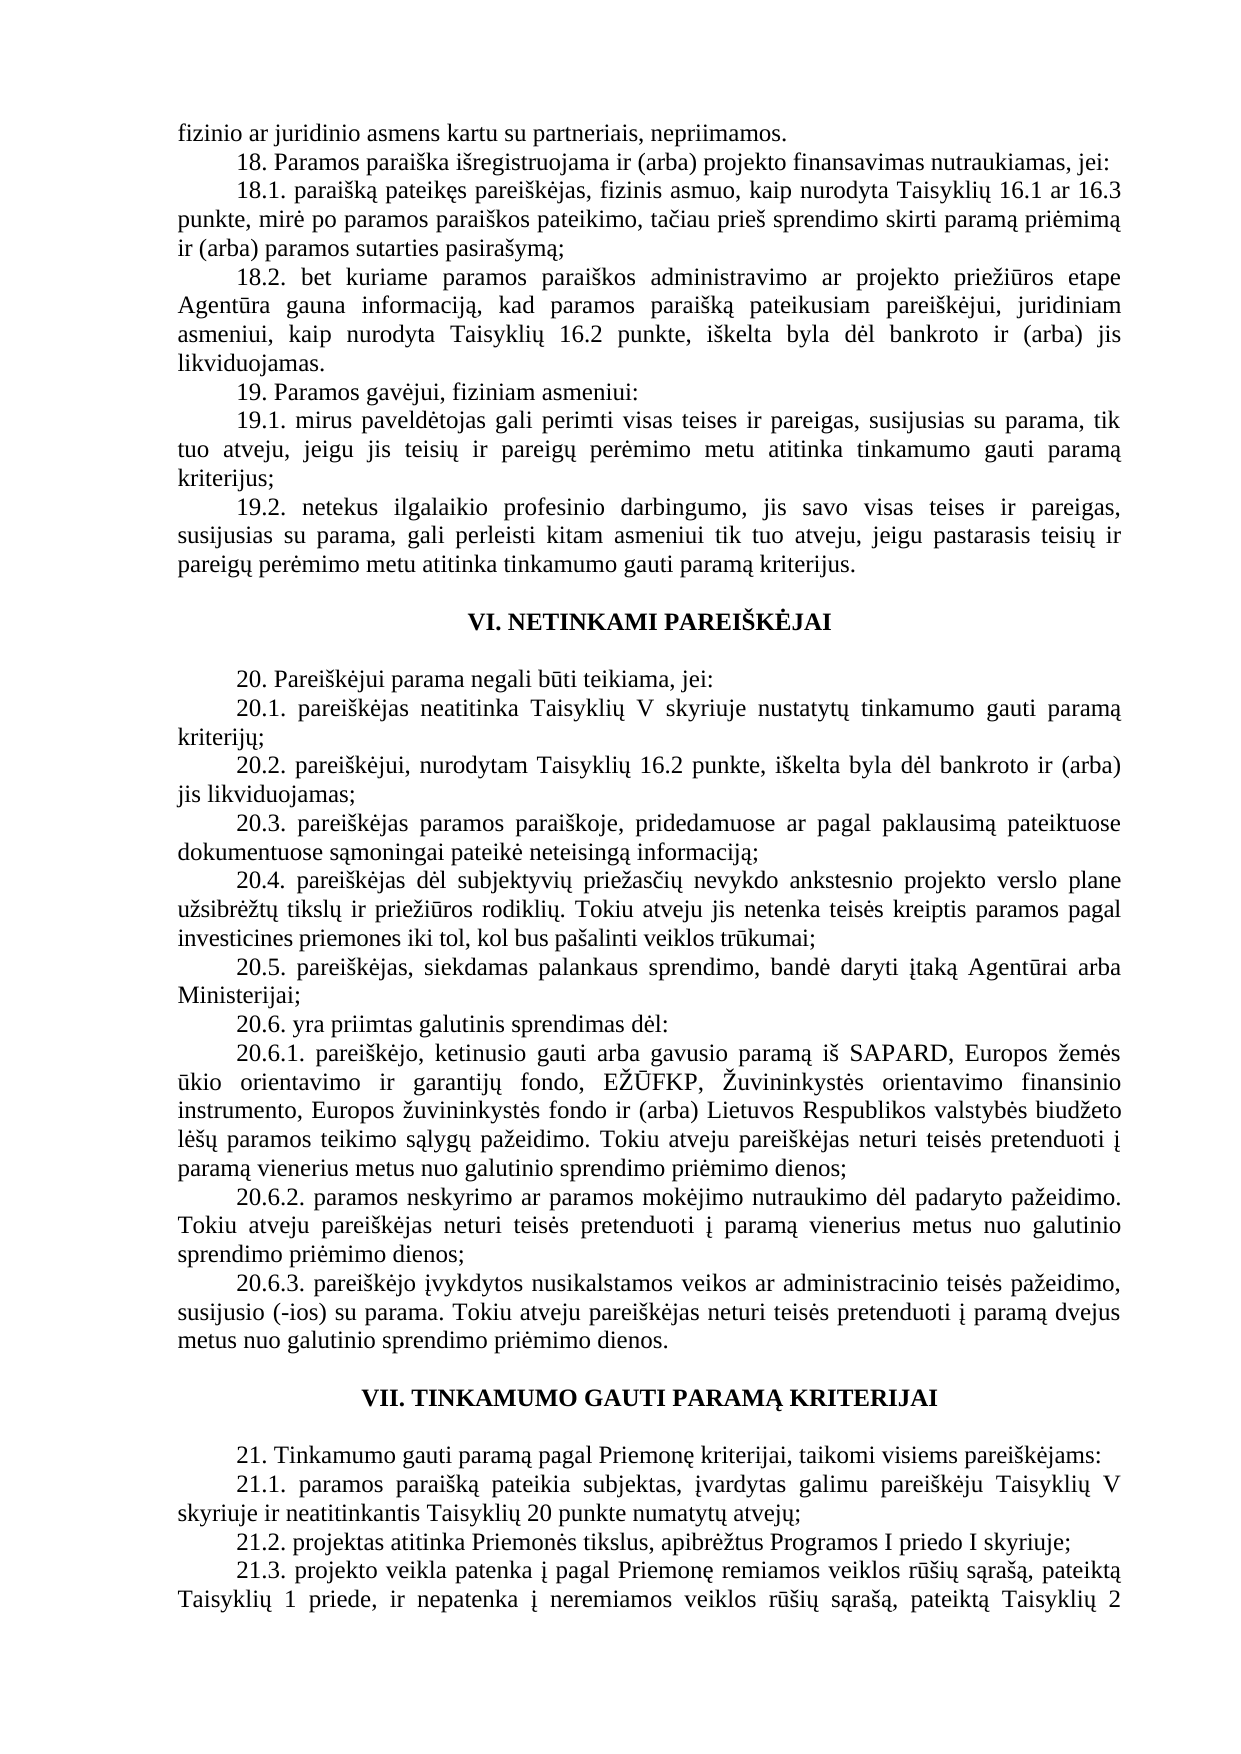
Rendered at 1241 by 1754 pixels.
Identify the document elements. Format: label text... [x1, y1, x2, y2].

text 19.1. mirus paveldėtojas gali perimti visas teises ir pareigas, susijusias su parama, tik tuo atveju, jeigu jis teisių ir pareigų perėmimo metu atitinka tinkamumo gauti paramą kriterijus; [177, 406, 1122, 492]
text 19. Paramos gavėjui, fiziniam asmeniui: [177, 377, 1122, 406]
text 20.1. pareiškėjas neatitinka Taisyklių V skyriuje nustatytų tinkamumo gauti paramą kriterijų; [177, 693, 1122, 751]
text 20.3. pareiškėjas paramos paraiškoje, pridedamuose ar pagal paklausimą pateiktuose dokumentuose sąmoningai pateikė neteisingą informaciją; [177, 808, 1122, 866]
text 20.5. pareiškėjas, siekdamas palankaus sprendimo, bandė daryti įtaką Agentūrai arba Ministerijai; [177, 952, 1122, 1009]
text 20.4. pareiškėjas dėl subjektyvių priežasčių nevykdo ankstesnio projekto verslo plane užsibrėžtų tikslų ir priežiūros rodiklių. Tokiu atveju jis netenka teisės kreiptis paramos pagal investicines priemones iki tol, kol bus pašalinti veiklos trūkumai; [177, 866, 1122, 952]
text 19.2. netekus ilgalaikio profesinio darbingumo, jis savo visas teises ir pareigas, susijusias su parama, gali perleisti kitam asmeniui tik tuo atveju, jeigu pastarasis teisių ir pareigų perėmimo metu atitinka tinkamumo gauti paramą kriterijus. [177, 492, 1122, 578]
text 20.6.2. paramos neskyrimo ar paramos mokėjimo nutraukimo dėl padaryto pažeidimo. Tokiu atveju pareiškėjas neturi teisės pretenduoti į paramą vienerius metus nuo galutinio sprendimo priėmimo dienos; [177, 1182, 1122, 1268]
text 21. Tinkamumo gauti paramą pagal Priemonę kriterijai, taikomi visiems pareiškėjams: [177, 1441, 1122, 1469]
text 20.6. yra priimtas galutinis sprendimas dėl: [177, 1009, 1122, 1038]
text 20.6.1. pareiškėjo, ketinusio gauti arba gavusio paramą iš SAPARD, Europos žemės ūkio orientavimo ir garantijų fondo, EŽŪFKP, Žuvininkystės orientavimo finansinio instrumento, Europos žuvininkystės fondo ir (arba) Lietuvos Respublikos valstybės biudžeto lėšų paramos teikimo sąlygų pažeidimo. Tokiu atveju pareiškėjas neturi teisės pretenduoti į paramą vienerius metus nuo galutinio sprendimo priėmimo dienos; [177, 1038, 1122, 1182]
text 21.1. paramos paraišką pateikia subjektas, įvardytas galimu pareiškėju Taisyklių V skyriuje ir neatitinkantis Taisyklių 20 punkte numatytų atvejų; [177, 1469, 1122, 1527]
text 18. Paramos paraiška išregistruojama ir (arba) projekto finansavimas nutraukiamas, jei: [177, 147, 1122, 176]
text 20.6.3. pareiškėjo įvykdytos nusikalstamos veikos ar administracinio teisės pažeidimo, susijusio (-ios) su parama. Tokiu atveju pareiškėjas neturi teisės pretenduoti į paramą dvejus metus nuo galutinio sprendimo priėmimo dienos. [177, 1268, 1122, 1354]
text 21.3. projekto veikla patenka į pagal Priemonę remiamos veiklos rūšių sąrašą, pateiktą Taisyklių 1 priede, ir nepatenka į neremiamos veiklos rūšių sąrašą, pateiktą Taisyklių 2 [177, 1556, 1122, 1613]
text VII. TINKAMUMO GAUTI PARAMĄ KRITERIJAI [177, 1383, 1122, 1412]
text 20.2. pareiškėjui, nurodytam Taisyklių 16.2 punkte, iškelta byla dėl bankroto ir (arba) jis likviduojamas; [177, 751, 1122, 808]
text fizinio ar juridinio asmens kartu su partneriais, nepriimamos. [177, 118, 1122, 147]
text VI. NETINKAMI PAREIŠKĖJAI [177, 607, 1122, 636]
text 18.2. bet kuriame paramos paraiškos administravimo ar projekto priežiūros etape Agentūra gauna informaciją, kad paramos paraišką pateikusiam pareiškėjui, juridiniam asmeniui, kaip nurodyta Taisyklių 16.2 punkte, iškelta byla dėl bankroto ir (arba) jis likviduojamas. [177, 262, 1122, 377]
text 18.1. paraišką pateikęs pareiškėjas, fizinis asmuo, kaip nurodyta Taisyklių 16.1 ar 16.3 punkte, mirė po paramos paraiškos pateikimo, tačiau prieš sprendimo skirti paramą priėmimą ir (arba) paramos sutarties pasirašymą; [177, 176, 1122, 262]
text 20. Pareiškėjui parama negali būti teikiama, jei: [177, 664, 1122, 693]
text 21.2. projektas atitinka Priemonės tikslus, apibrėžtus Programos I priedo I skyriuje; [177, 1527, 1122, 1556]
